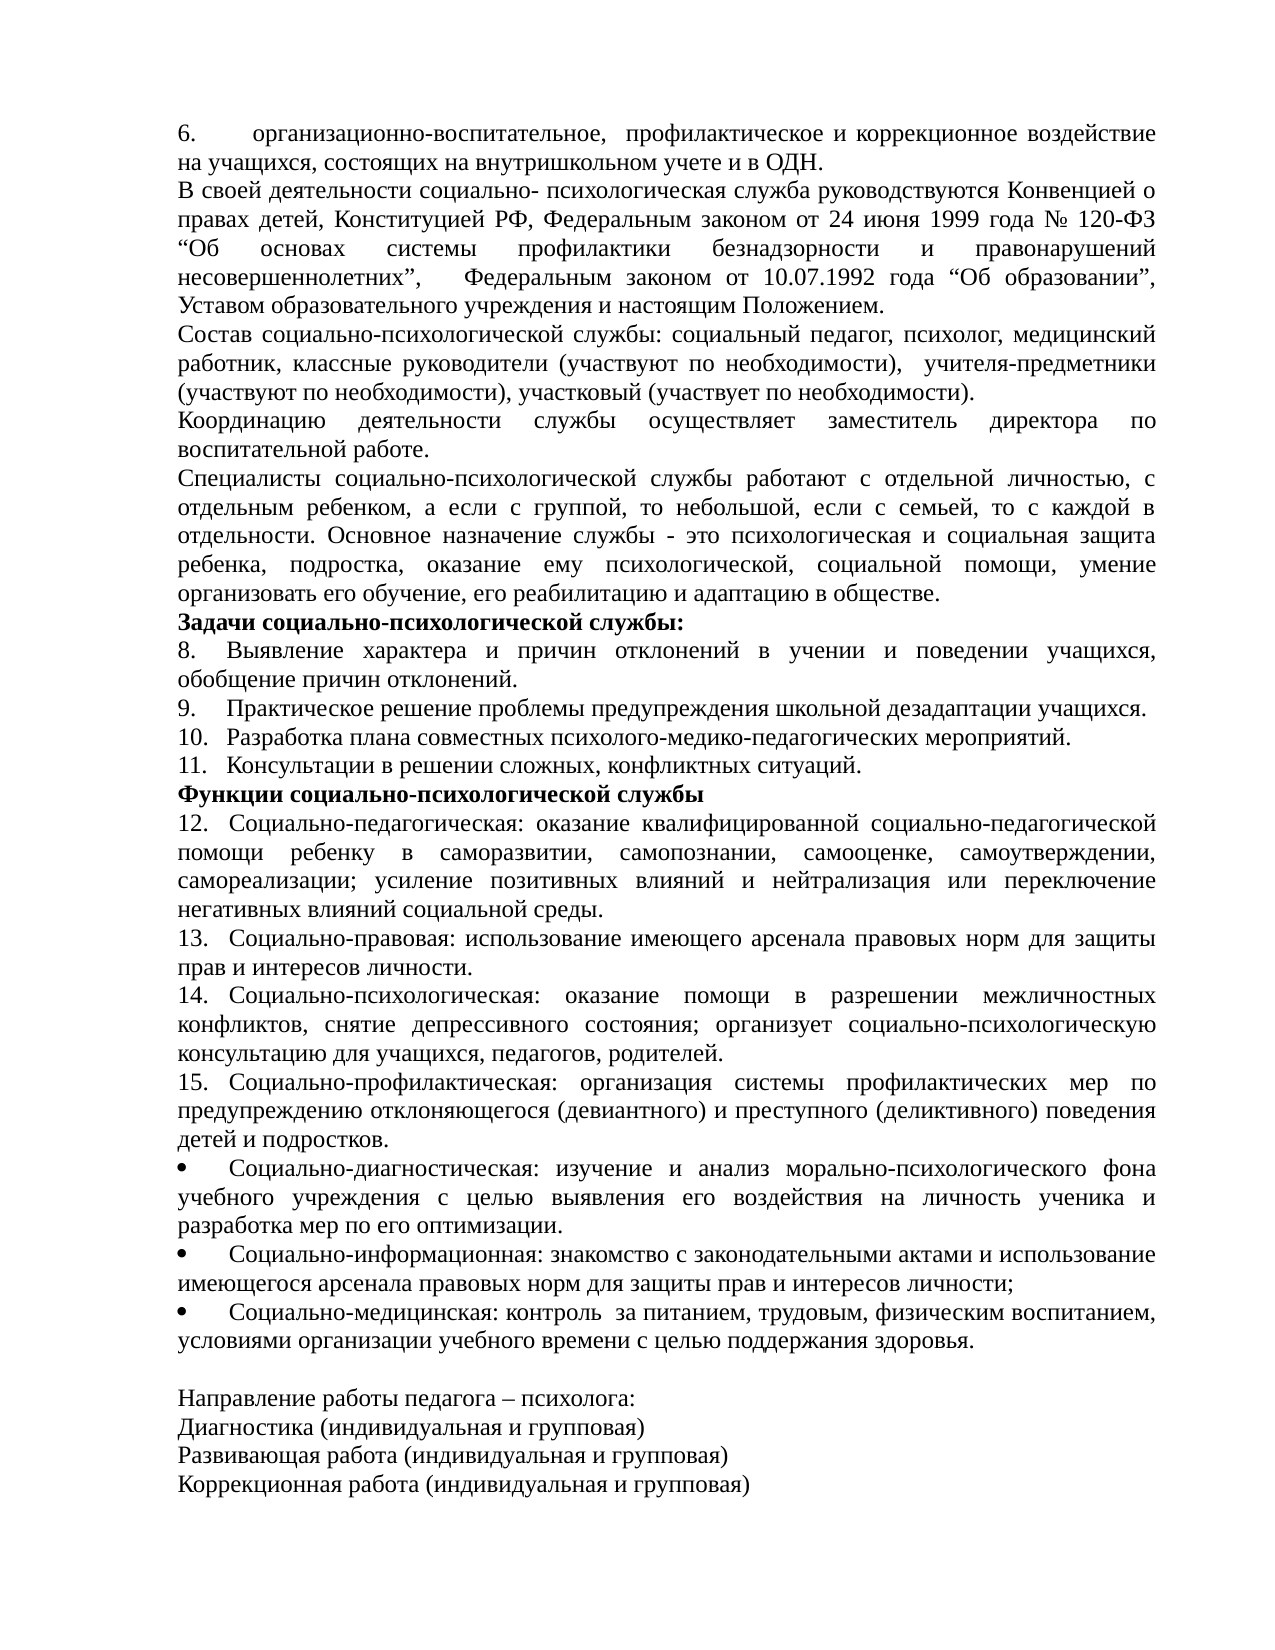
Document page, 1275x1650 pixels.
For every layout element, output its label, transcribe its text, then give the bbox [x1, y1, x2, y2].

list организационно-воспитательное, профилактическое и коррекционное воздействие на учащихся, состоящих на внутришкольном учете и в ОДН. [177, 118, 1157, 176]
list Социально-психологическая: оказание помощи в разрешении межличностных конфликтов, снятие депрессивного состояния; организует социально-психологическую консультацию для учащихся, педагогов, родителей. [177, 981, 1157, 1067]
list Выявление характера и причин отклонений в учении и поведении учащихся, обобщение причин отклонений. [177, 636, 1157, 693]
text Диагностика (индивидуальная и групповая) [177, 1412, 1157, 1441]
list Социально-педагогическая: оказание квалифицированной социально-педагогической помощи ребенку в саморазвитии, самопознании, самооценке, самоутверждении, самореализации; усиление позитивных влияний и нейтрализация или переключение негативных влияний социальной среды. [177, 808, 1157, 923]
text Задачи социально-психологической службы: [177, 607, 1157, 636]
text Направление работы педагога – психолога: [177, 1383, 1157, 1412]
list Социально-информационная: знакомство с законодательными актами и использование имеющегося арсенала правовых норм для защиты прав и интересов личности; [177, 1239, 1157, 1297]
list Социально-правовая: использование имеющего арсенала правовых норм для защиты прав и интересов личности. [177, 923, 1157, 981]
text Функции социально-психологической службы [177, 779, 1157, 808]
text Состав социально-психологической службы: социальный педагог, психолог, медицинский работник, классные руководители (участвуют по необходимости), учителя-предметники (участвуют по необходимости), участковый (участвует по необходимости). [177, 319, 1157, 406]
list Практическое решение проблемы предупреждения школьной дезадаптации учащихся. [177, 693, 1157, 722]
list Консультации в решении сложных, конфликтных ситуаций. [177, 751, 1157, 779]
list Социально-диагностическая: изучение и анализ морально-психологического фона учебного учреждения с целью выявления его воздействия на личность ученика и разработка мер по его оптимизации. [177, 1153, 1157, 1239]
text Коррекционная работа (индивидуальная и групповая) [177, 1469, 1157, 1498]
list Социально-медицинская: контроль за питанием, трудовым, физическим воспитанием, условиями организации учебного времени с целью поддержания здоровья. [177, 1297, 1157, 1354]
text В своей деятельности социально- психологическая служба руководствуются Конвенцией о правах детей, Конституцией РФ, Федеральным законом от 24 июня 1999 года № 120-ФЗ “Об основах системы профилактики безнадзорности и правонарушений несовершеннолетних”, Федеральным законом от 10.07.1992 года “Об образовании”, Уставом образовательного учреждения и настоящим Положением. [177, 176, 1157, 319]
list Разработка плана совместных психолого-медико-педагогических мероприятий. [177, 722, 1157, 751]
text Развивающая работа (индивидуальная и групповая) [177, 1441, 1157, 1469]
list Социально-профилактическая: организация системы профилактических мер по предупреждению отклоняющегося (девиантного) и преступного (деликтивного) поведения детей и подростков. [177, 1067, 1157, 1153]
text Специалисты социально-психологической службы работают с отдельной личностью, с отдельным ребенком, а если с группой, то небольшой, если с семьей, то с каждой в отдельности. Основное назначение службы - это психологическая и социальная защита ребенка, подростка, оказание ему психологической, социальной помощи, умение организовать его обучение, его реабилитацию и адаптацию в обществе. [177, 463, 1157, 607]
text Координацию деятельности службы осуществляет заместитель директора по воспитательной работе. [177, 406, 1157, 463]
